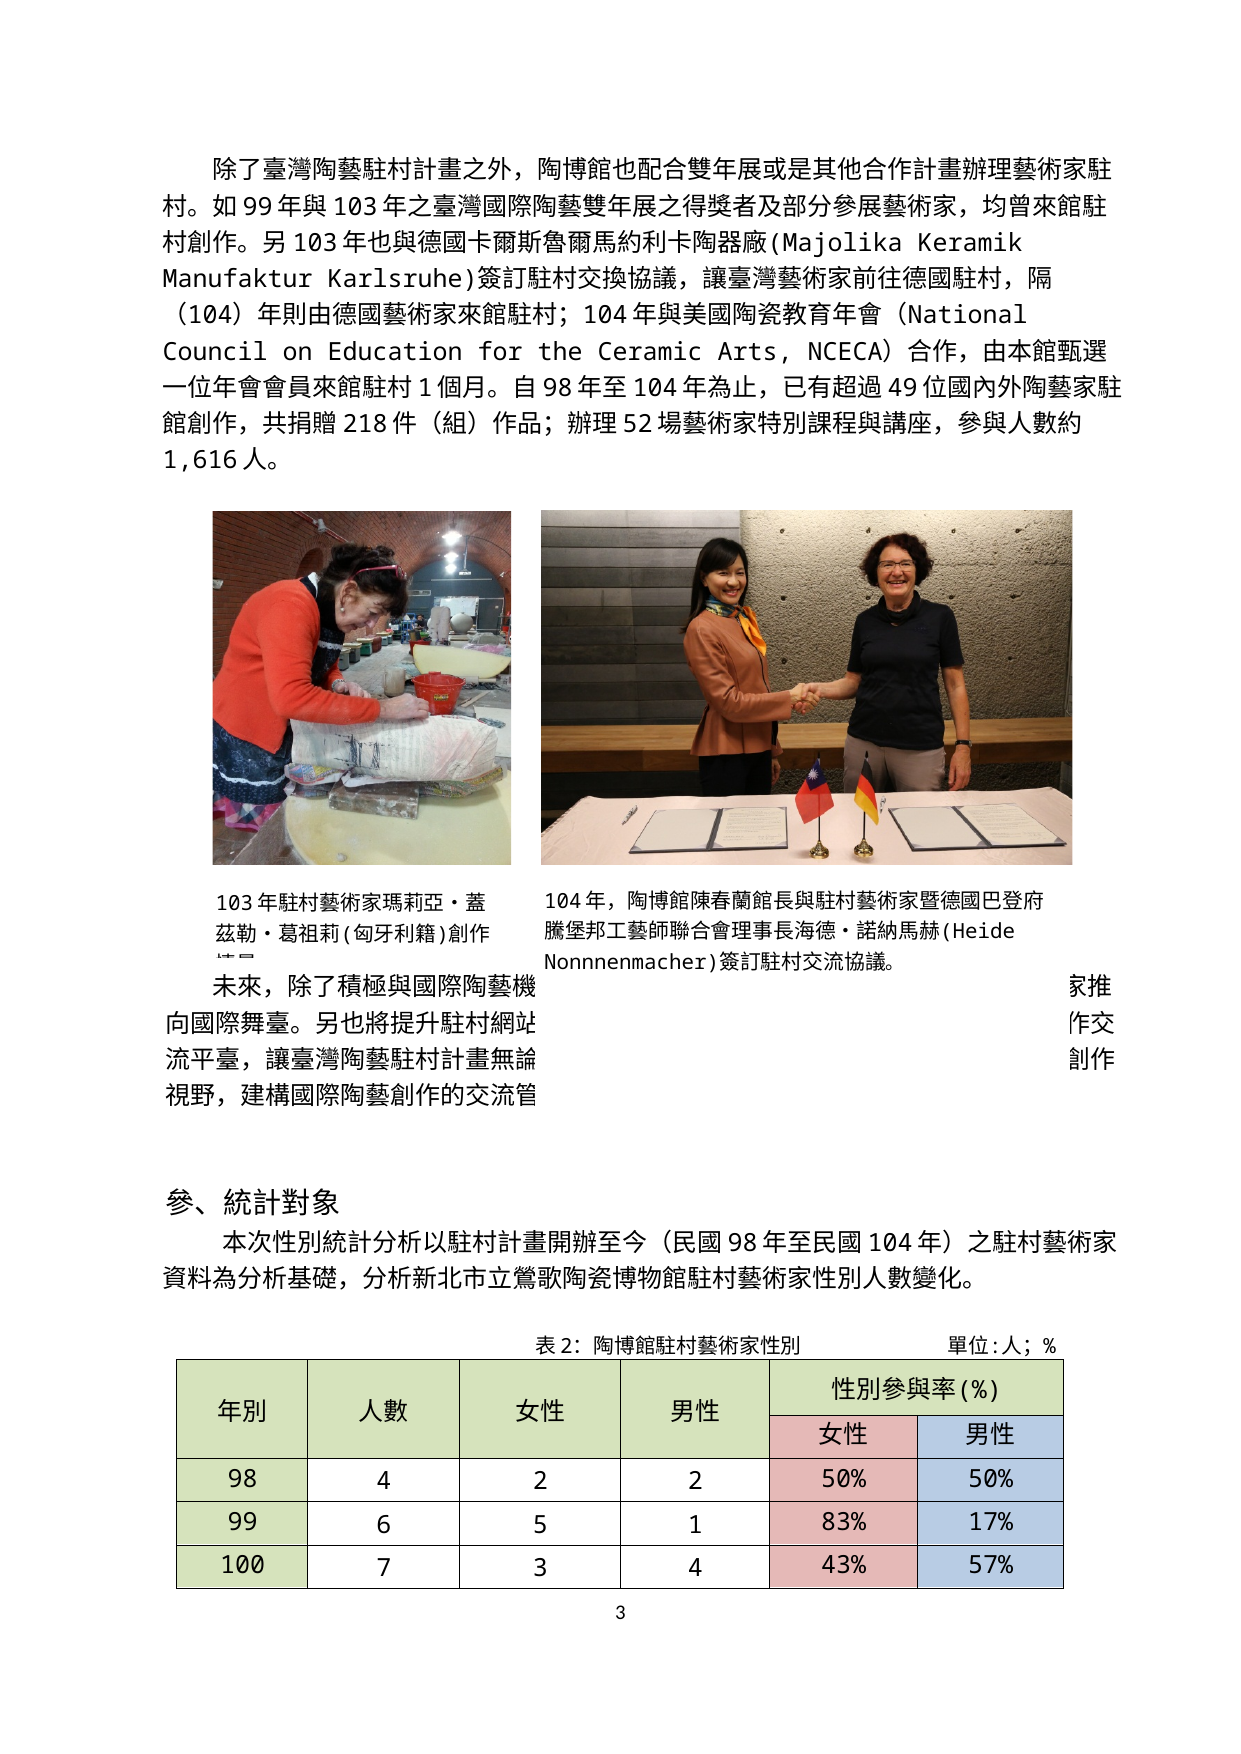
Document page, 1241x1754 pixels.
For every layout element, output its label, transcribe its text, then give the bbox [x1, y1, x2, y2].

table_cell 17% [918, 1502, 1063, 1544]
table_cell 男性 [918, 1416, 1063, 1458]
table_cell 57% [918, 1546, 1063, 1587]
table_header 人數 [308, 1360, 459, 1458]
list 本次性別統計分析以駐村計畫開辦至今（民國98年至民國104年）之駐村藝術家資料為分析基礎，分析新北市立鶯歌陶瓷博物館駐村藝術家性別人數變化。 [162, 1222, 1128, 1295]
table_header 女性 [460, 1360, 620, 1458]
table_cell 100 [177, 1546, 307, 1587]
table_cell 5 [460, 1502, 620, 1544]
text 未來，除了積極與國際陶藝機構合作，增進國際間陶瓷藝術交流，將臺灣陶藝家推向國際舞臺。另也將提升駐村網站之品質，打造更完善之網路駐村計畫網站以及創作交流平臺，讓臺灣陶藝駐村計畫無論在實體或虛擬面向，都能提供更多元豐富的陶藝創作視野，建構國際陶藝創作的交流管道。 [165, 967, 535, 1112]
table_cell 4 [621, 1546, 769, 1587]
table_cell 98 [177, 1459, 307, 1501]
text 除了臺灣陶藝駐村計畫之外，陶博館也配合雙年展或是其他合作計畫辦理藝術家駐村。如99年與103年之臺灣國際陶藝雙年展之得獎者及部分參展藝術家，均曾來館駐村創作。另103年也與德國卡爾斯魯爾馬約利卡陶器廠(Majolika Keramik Manufaktur Karlsruhe)簽訂駐村交換協議，讓臺灣藝術家前往德國駐村，隔（104）年則由德國藝術家來館駐村；104年與美國陶瓷教育年會（National Council on Education for the Ceramic Arts, NCECA）合作，由本館甄選一位年會會員來館駐村1個月。自98年至104年為止，已有超過49位國內外陶藝家駐館創作，共捐贈218件（組）作品；辦理52場藝術家特別課程與講座，參與人數約1,616人。 [162, 150, 1128, 476]
table_cell 4 [308, 1459, 459, 1501]
table_cell 6 [308, 1502, 459, 1544]
table_cell 2 [460, 1459, 620, 1501]
text 103年駐村藝術家瑪莉亞・蓋茲勒・葛祖莉(匈牙利籍)創作情景。 [215, 887, 502, 958]
table_cell 50% [770, 1459, 917, 1501]
table_cell 1 [621, 1502, 769, 1544]
table_cell 50% [918, 1459, 1063, 1501]
table_header 男性 [621, 1360, 769, 1458]
table_cell 2 [621, 1459, 769, 1501]
picture [212, 511, 512, 865]
table_cell 43% [770, 1546, 917, 1587]
table_cell 7 [308, 1546, 459, 1587]
table_header 性別參與率(%) [770, 1360, 1063, 1415]
table_cell 99 [177, 1502, 307, 1544]
text 參、統計對象 [112, 1180, 1128, 1222]
list 表2：陶博館駐村藝術家性別 單位:人；% [162, 1329, 1128, 1359]
table_cell 女性 [770, 1416, 917, 1458]
text 104年，陶博館陳春蘭館長與駐村藝術家暨德國巴登府騰堡邦工藝師聯合會理事長海德・諾納馬赫(Heide Nonnnenmacher)簽訂駐村交流協議。 [544, 884, 1061, 975]
table_header 年別 [177, 1360, 307, 1458]
picture [541, 510, 1073, 865]
table_cell 83% [770, 1502, 917, 1544]
table_cell 3 [460, 1546, 620, 1587]
text 未來，除了積極與國際陶藝機構合作，增進國際間陶瓷藝術交流，將臺灣陶藝家推向國際舞臺。另也將提升駐村網站之品質，打造更完善之網路駐村計畫網站以及創作交流平臺，讓臺灣陶藝駐村計畫無論在實體或虛擬面向，都能提供更多元豐富的陶藝創作視野，建構國際陶藝創作的交流管道。 [1070, 967, 1128, 1112]
